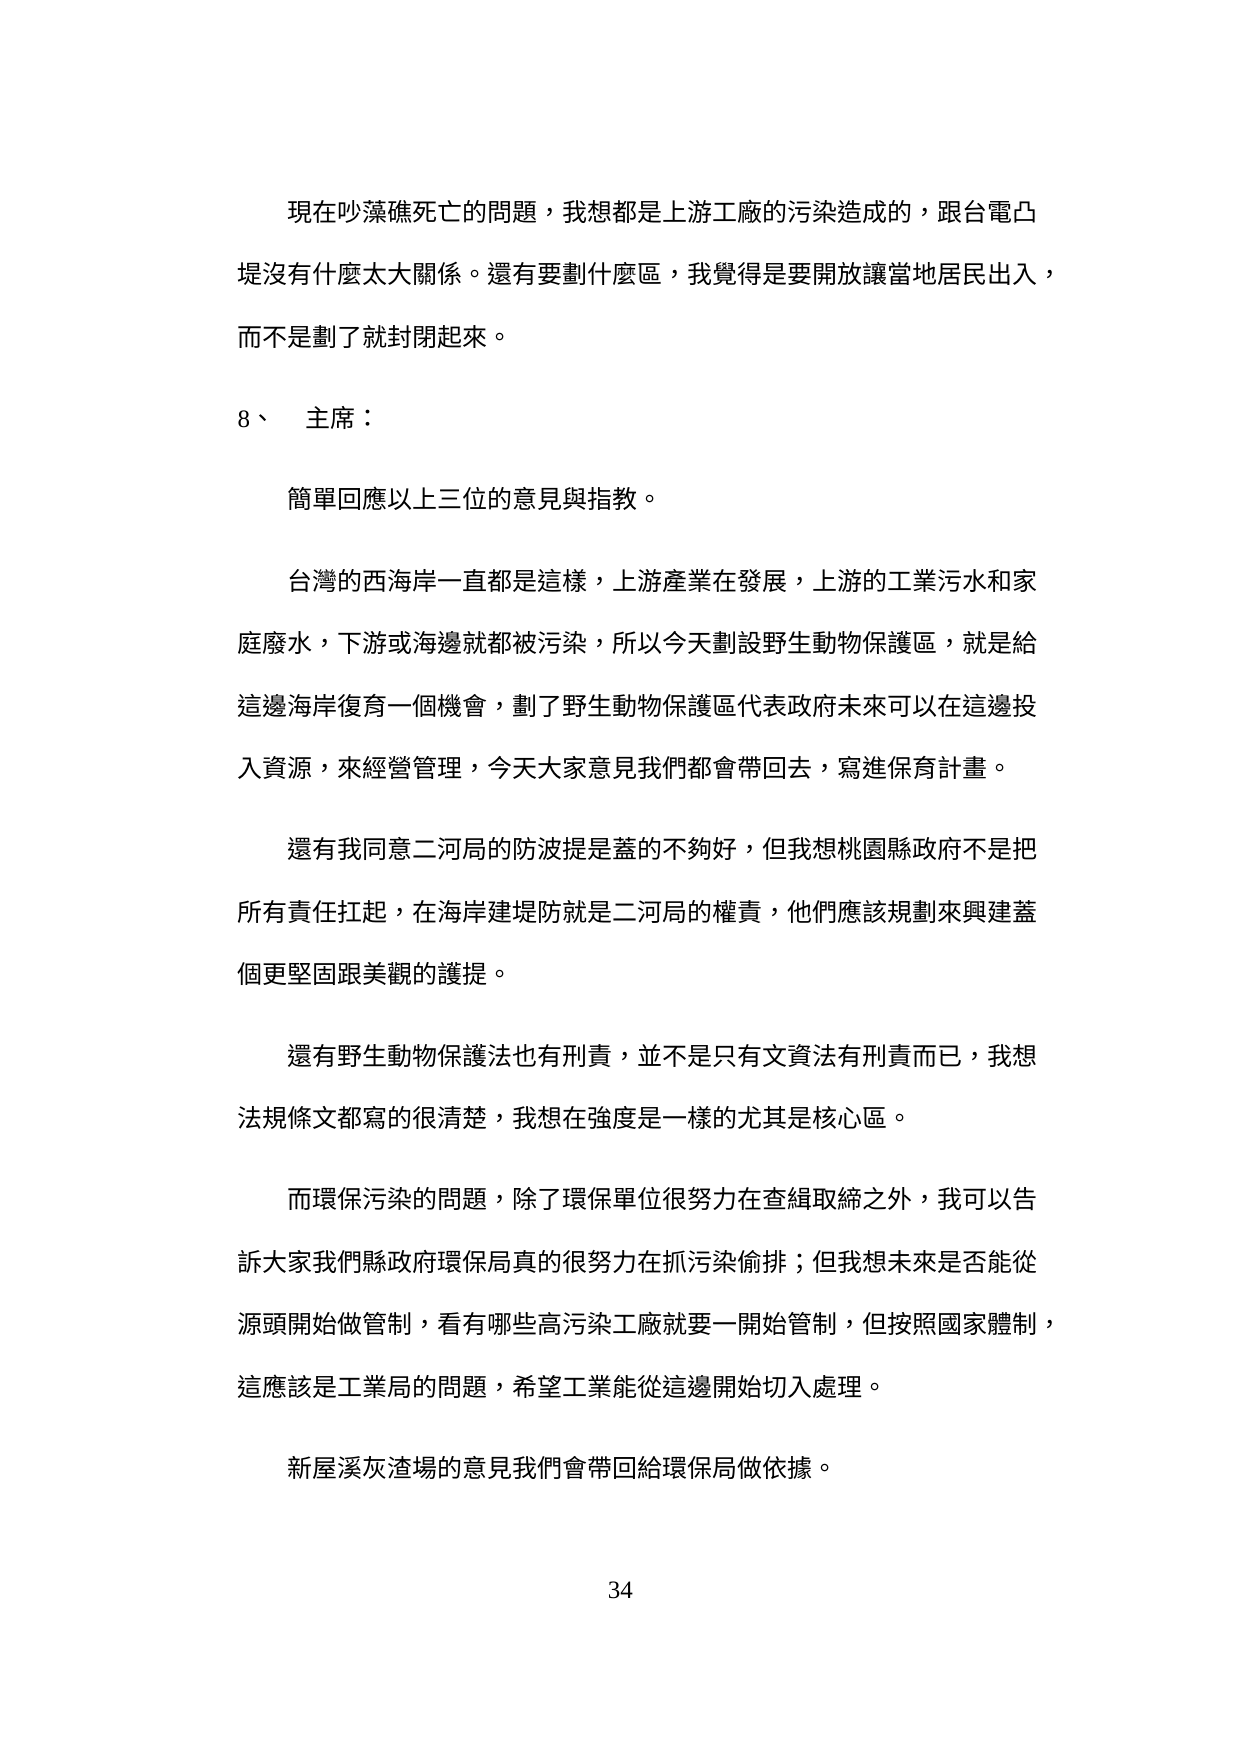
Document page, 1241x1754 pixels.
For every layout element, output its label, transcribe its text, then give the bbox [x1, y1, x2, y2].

text 還有野生動物保護法也有刑責，並不是只有文資法有刑責而已，我想法規條文都寫的很清楚，我想在強度是一樣的尤其是核心區。 [237, 1013, 1053, 1138]
text 8、 主席： [187, 375, 1053, 438]
text 簡單回應以上三位的意見與指教。 [237, 456, 1053, 519]
text 還有我同意二河局的防波提是蓋的不夠好，但我想桃園縣政府不是把所有責任扛起，在海岸建堤防就是二河局的權責，他們應該規劃來興建蓋個更堅固跟美觀的護提。 [237, 806, 1053, 994]
text 新屋溪灰渣場的意見我們會帶回給環保局做依據。 [237, 1425, 1053, 1488]
text 而環保污染的問題，除了環保單位很努力在查緝取締之外，我可以告訴大家我們縣政府環保局真的很努力在抓污染偷排；但我想未來是否能從源頭開始做管制，看有哪些高污染工廠就要一開始管制，但按照國家體制，這應該是工業局的問題，希望工業能從這邊開始切入處理。 [237, 1156, 1053, 1406]
text 台灣的西海岸一直都是這樣，上游產業在發展，上游的工業污水和家庭廢水，下游或海邊就都被污染，所以今天劃設野生動物保護區，就是給這邊海岸復育一個機會，劃了野生動物保護區代表政府未來可以在這邊投入資源，來經營管理，今天大家意見我們都會帶回去，寫進保育計畫。 [237, 538, 1053, 788]
text 現在吵藻礁死亡的問題，我想都是上游工廠的污染造成的，跟台電凸堤沒有什麼太大關係。還有要劃什麼區，我覺得是要開放讓當地居民出入，而不是劃了就封閉起來。 [237, 169, 1053, 356]
